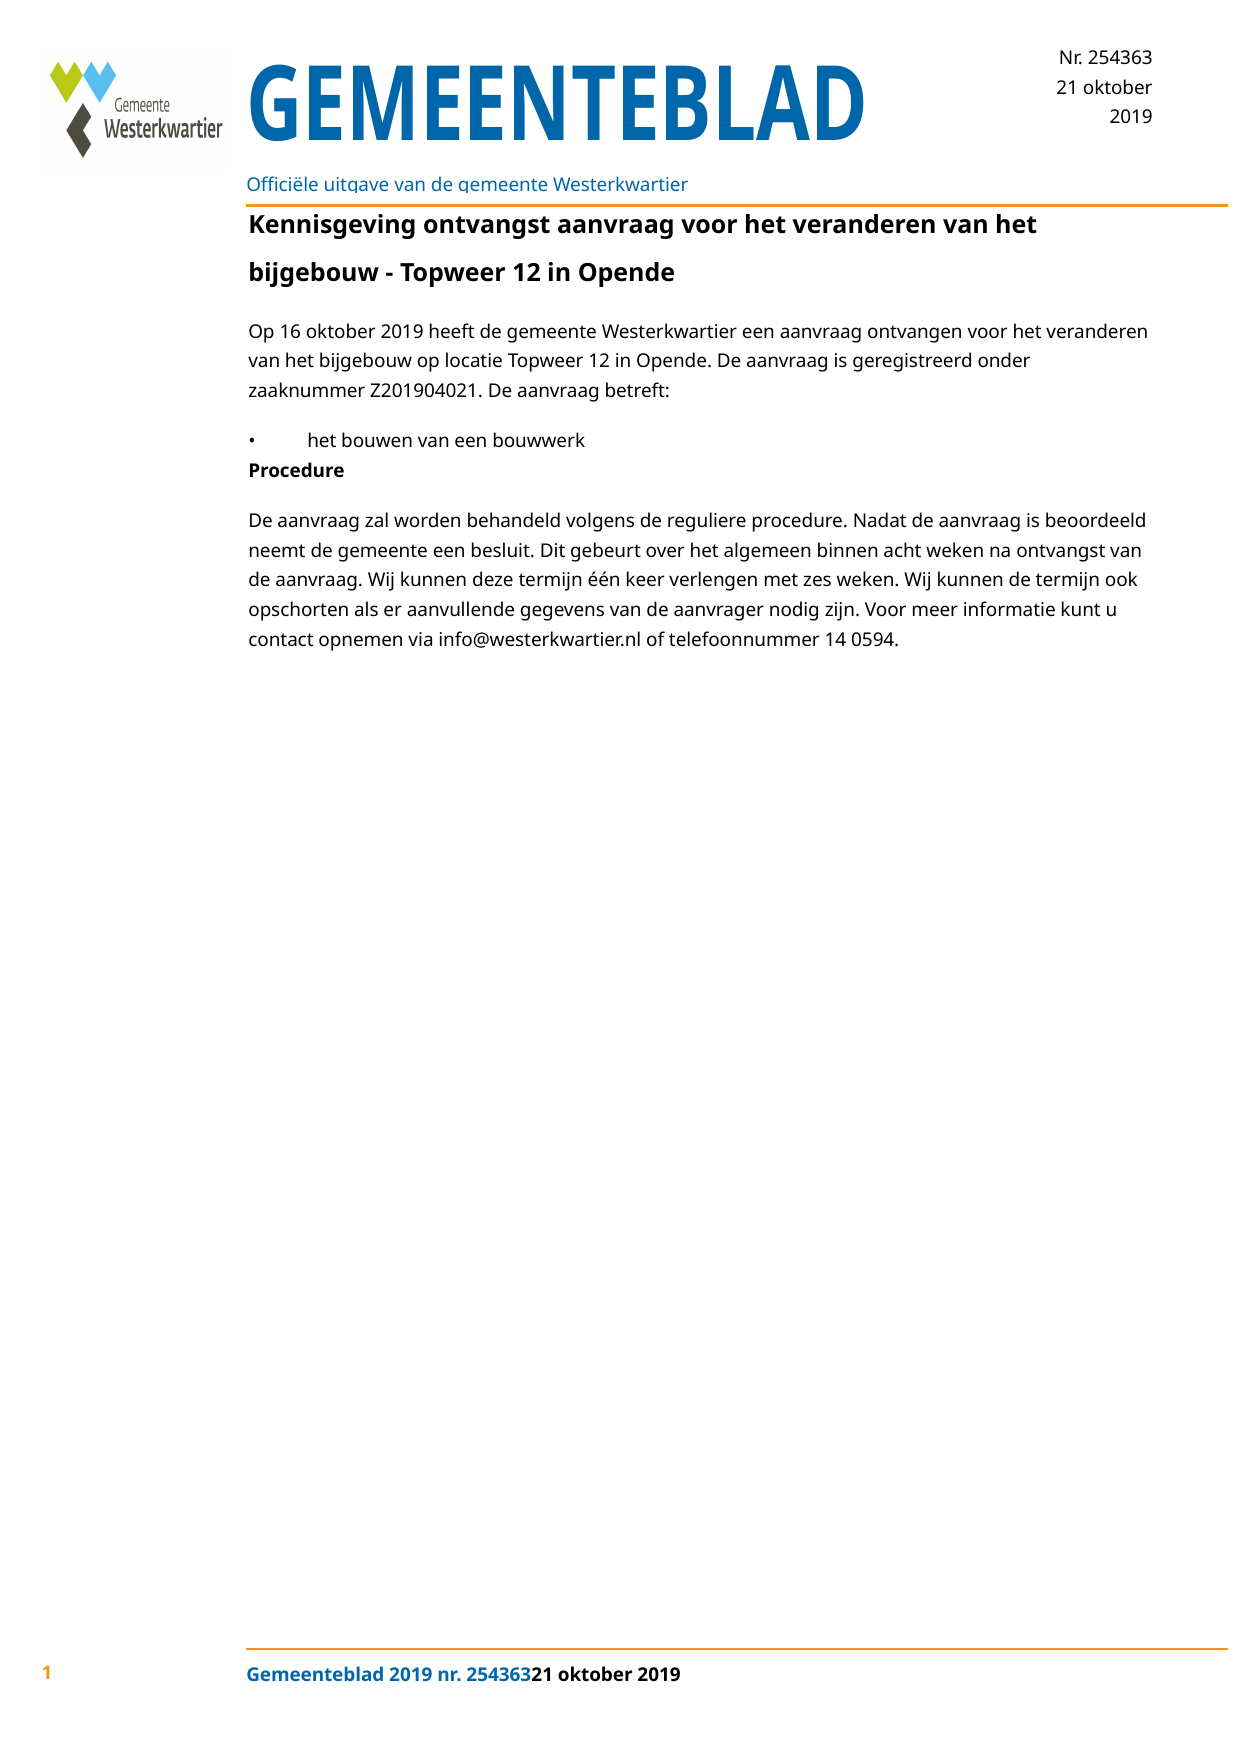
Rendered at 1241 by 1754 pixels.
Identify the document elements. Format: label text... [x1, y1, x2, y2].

text Kennisgeving ontvangst aanvraag voor het veranderen van het bijgebouw - Topweer 12 in Opende [248, 207, 1152, 288]
text De aanvraag zal worden behandeld volgens de reguliere procedure. Nadat de aanvraag is beoordeeld neemt de gemeente een besluit. Dit gebeurt over het algemeen binnen acht weken na ontvangst van de aanvraag. Wij kunnen deze termijn één keer verlengen met zes weken. Wij kunnen de termijn ook opschorten als er aanvullende gegevens van de aanvrager nodig zijn. Voor meer informatie kunt u contact opnemen via info@westerkwartier.nl of telefoonnummer 14 0594. [248, 507, 1152, 652]
list het bouwen van een bouwwerk [248, 427, 1152, 453]
text Procedure [248, 457, 1152, 483]
text Op 16 oktober 2019 heeft de gemeente Westerkwartier een aanvraag ontvangen voor het veranderen van het bijgebouw op locatie Topweer 12 in Opende. De aanvraag is geregistreerd onder zaaknummer Z201904021. De aanvraag betreft: [248, 318, 1152, 403]
picture [41, 47, 231, 172]
